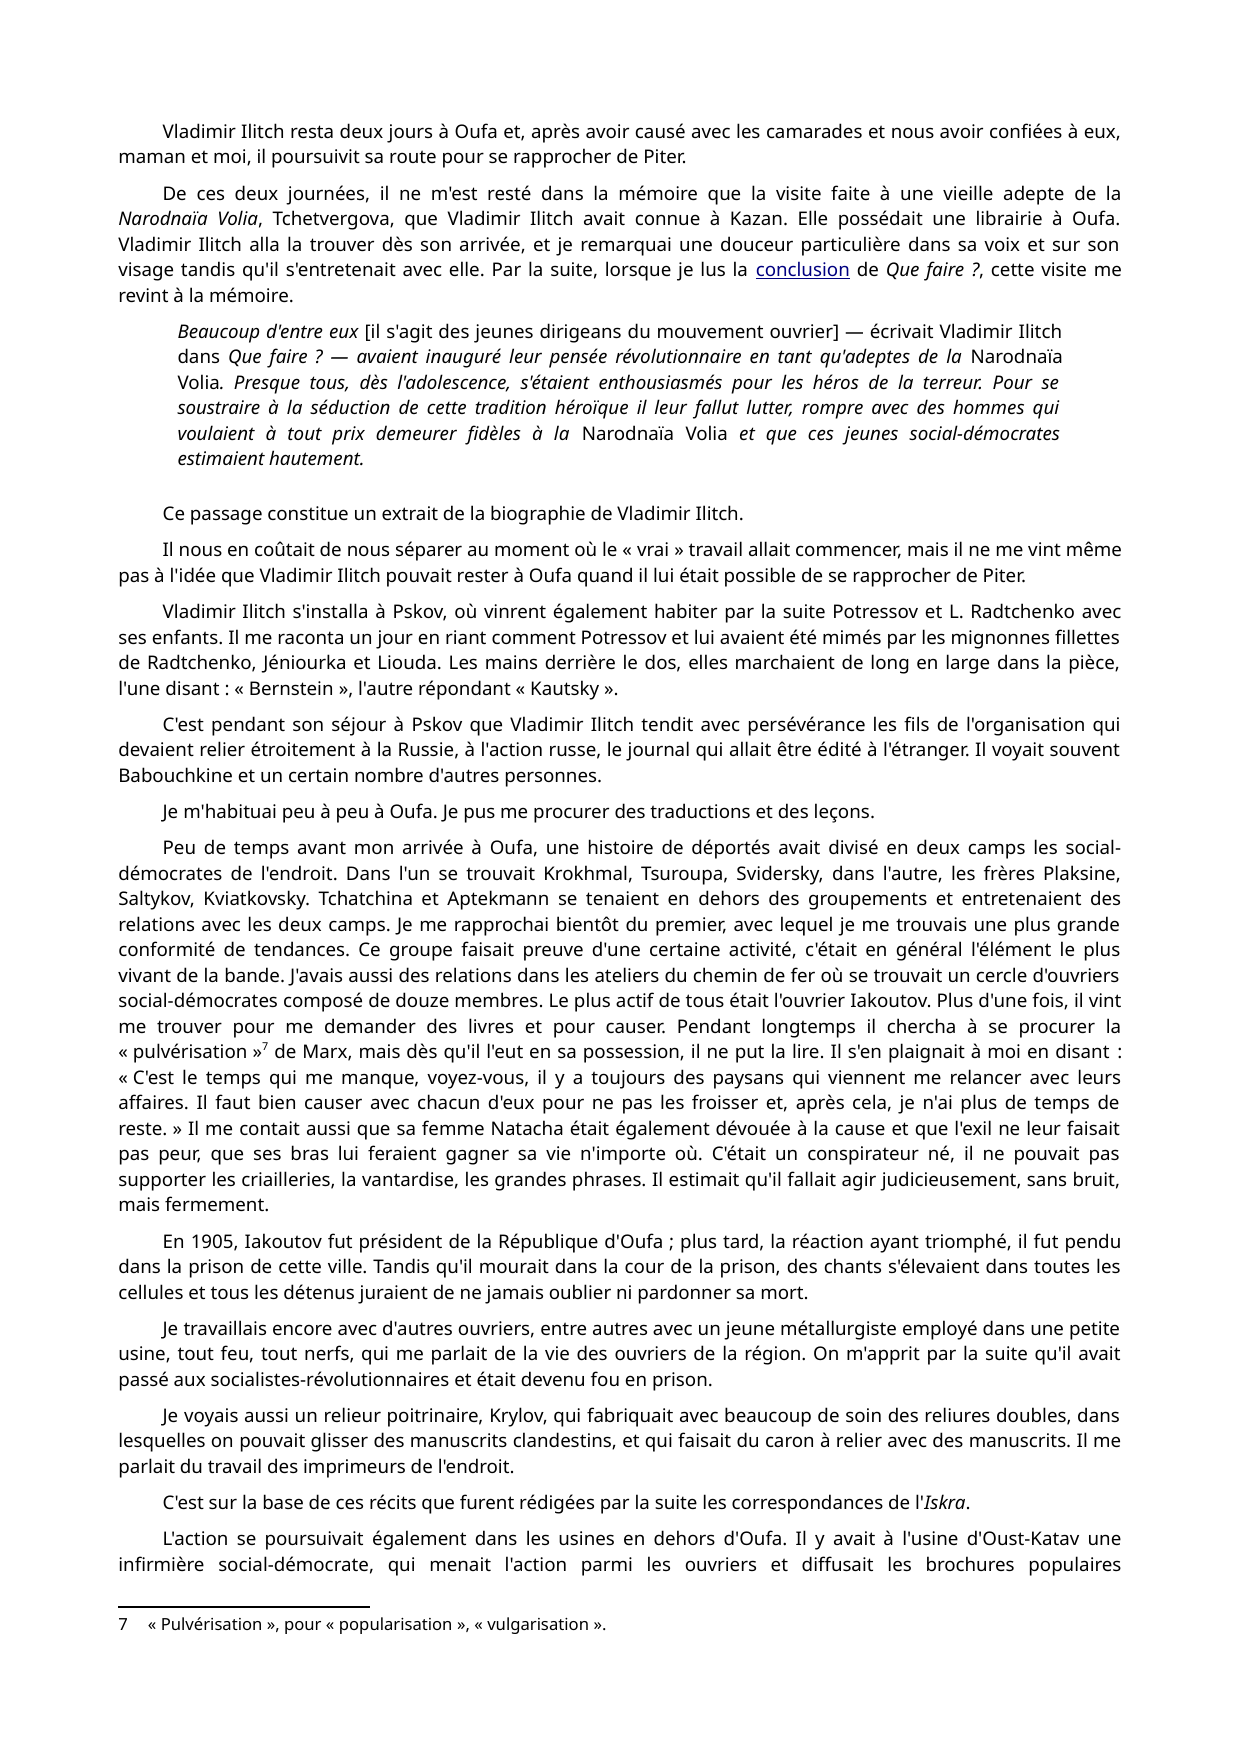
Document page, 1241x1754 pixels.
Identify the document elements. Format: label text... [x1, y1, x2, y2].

text En 1905, Iakoutov fut président de la République d'Oufa ; plus tard, la réaction ayant triomphé, il fut pendu dans la prison de cette ville. Tandis qu'il mourait dans la cour de la prison, des chants s'élevaient dans toutes les cellules et tous les détenus juraient de ne jamais oublier ni pardonner sa mort. [118, 1228, 1122, 1304]
text Ce passage constitue un extrait de la biographie de Vladimir Ilitch. [118, 501, 1122, 526]
text C'est sur la base de ces récits que furent rédigées par la suite les correspondances de l'Iskra. [118, 1489, 1122, 1515]
text C'est pendant son séjour à Pskov que Vladimir Ilitch tendit avec persévérance les fils de l'organisation qui devaient relier étroitement à la Russie, à l'action russe, le journal qui allait être édité à l'étranger. Il voyait souvent Babouchkine et un certain nombre d'autres personnes. [118, 711, 1122, 788]
text « Pulvérisation », pour « popularisation », « vulgarisation ». [118, 1613, 1122, 1636]
text Je travaillais encore avec d'autres ouvriers, entre autres avec un jeune métallurgiste employé dans une petite usine, tout feu, tout nerfs, qui me parlait de la vie des ouvriers de la région. On m'apprit par la suite qu'il avait passé aux socialistes-révolutionnaires et était devenu fou en prison. [118, 1315, 1122, 1392]
text Vladimir Ilitch s'installa à Pskov, où vinrent également habiter par la suite Potressov et L. Radtchenko avec ses enfants. Il me raconta un jour en riant comment Potressov et lui avaient été mimés par les mignonnes fillettes de Radtchenko, Jéniourka et Liouda. Les mains derrière le dos, elles marchaient de long en large dans la pièce, l'une disant : « Bernstein », l'autre répondant « Kautsky ». [118, 598, 1122, 701]
text Beaucoup d'entre eux [il s'agit des jeunes dirigeans du mouvement ouvrier] — écrivait Vladimir Ilitch dans Que faire ? — avaient inauguré leur pensée révolutionnaire en tant qu'adeptes de la Narodnaïa Volia. Presque tous, dès l'adolescence, s'étaient enthousiasmés pour les héros de la terreur. Pour se soustraire à la séduction de cette tradition héroïque il leur fallut lutter, rompre avec des hommes qui voulaient à tout prix demeurer fidèles à la Narodnaïa Volia et que ces jeunes social-démocrates estimaient hautement. [177, 318, 1063, 471]
text Je m'habituai peu à peu à Oufa. Je pus me procurer des traductions et des leçons. [118, 798, 1122, 824]
text Peu de temps avant mon arrivée à Oufa, une histoire de déportés avait divisé en deux camps les social-démocrates de l'endroit. Dans l'un se trouvait Krokhmal, Tsuroupa, Svidersky, dans l'autre, les frères Plaksine, Saltykov, Kviatkovsky. Tchatchina et Aptekmann se tenaient en dehors des groupements et entretenaient des relations avec les deux camps. Je me rapprochai bientôt du premier, avec lequel je me trouvais une plus grande conformité de tendances. Ce groupe faisait preuve d'une certaine activité, c'était en général l'élément le plus vivant de la bande. J'avais aussi des relations dans les ateliers du chemin de fer où se trouvait un cercle d'ouvriers social-démocrates composé de douze membres. Le plus actif de tous était l'ouvrier Iakoutov. Plus d'une fois, il vint me trouver pour me demander des livres et pour causer. Pendant longtemps il chercha à se procurer la « pulvérisation » de Marx, mais dès qu'il l'eut en sa possession, il ne put la lire. Il s'en plaignait à moi en disant : « C'est le temps qui me manque, voyez-vous, il y a toujours des paysans qui viennent me relancer avec leurs affaires. Il faut bien causer avec chacun d'eux pour ne pas les froisser et, après cela, je n'ai plus de temps de reste. » Il me contait aussi que sa femme Natacha était également dévouée à la cause et que l'exil ne leur faisait pas peur, que ses bras lui feraient gagner sa vie n'importe où. C'était un conspirateur né, il ne pouvait pas supporter les criailleries, la vantardise, les grandes phrases. Il estimait qu'il fallait agir judicieusement, sans bruit, mais fermement. [118, 834, 1122, 1217]
text De ces deux journées, il ne m'est resté dans la mémoire que la visite faite à une vieille adepte de la Narodnaïa Volia, Tchetvergova, que Vladimir Ilitch avait connue à Kazan. Elle possédait une librairie à Oufa. Vladimir Ilitch alla la trouver dès son arrivée, et je remarquai une douceur particulière dans sa voix et sur son visage tandis qu'il s'entretenait avec elle. Par la suite, lorsque je lus la conclusion de Que faire ?, cette visite me revint à la mémoire. [118, 180, 1122, 307]
text L'action se poursuivait également dans les usines en dehors d'Oufa. Il y avait à l'usine d'Oust-Katav une infirmière social-démocrate, qui menait l'action parmi les ouvriers et diffusait les brochures populaires [118, 1526, 1122, 1577]
text Je voyais aussi un relieur poitrinaire, Krylov, qui fabriquait avec beaucoup de soin des reliures doubles, dans lesquelles on pouvait glisser des manuscrits clandestins, et qui faisait du caron à relier avec des manuscrits. Il me parlait du travail des imprimeurs de l'endroit. [118, 1402, 1122, 1479]
text Vladimir Ilitch resta deux jours à Oufa et, après avoir causé avec les camarades et nous avoir confiées à eux, maman et moi, il poursuivit sa route pour se rapprocher de Piter. [118, 118, 1122, 169]
text Il nous en coûtait de nous séparer au moment où le « vrai » travail allait commencer, mais il ne me vint même pas à l'idée que Vladimir Ilitch pouvait rester à Oufa quand il lui était possible de se rapprocher de Piter. [118, 537, 1122, 588]
